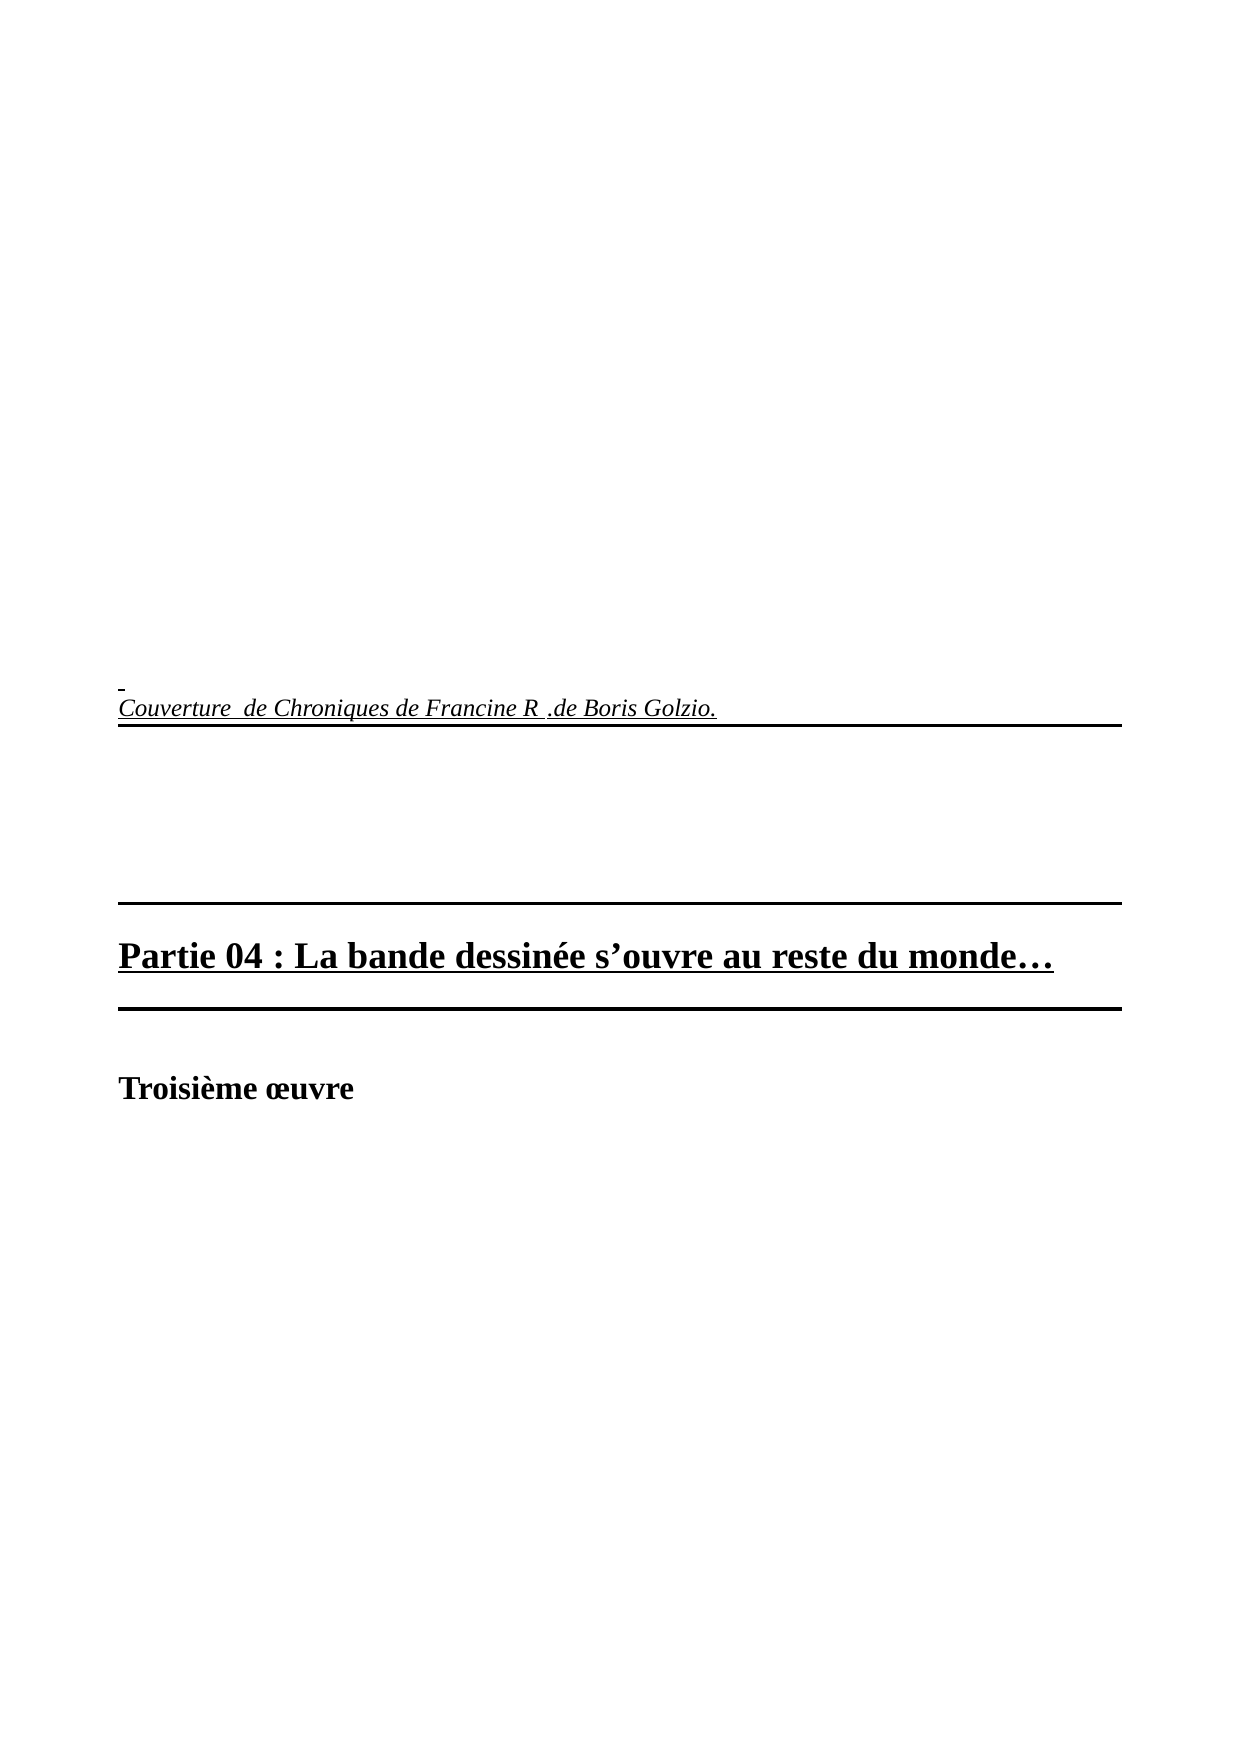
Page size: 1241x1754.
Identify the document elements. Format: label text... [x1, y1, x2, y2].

text Partie 04 : La bande dessinée s’ouvre au reste du monde… [118, 933, 1122, 977]
text Troisième œuvre [118, 1068, 1122, 1106]
text Couverture de Chroniques de Francine R .de Boris Golzio. [118, 693, 1122, 724]
